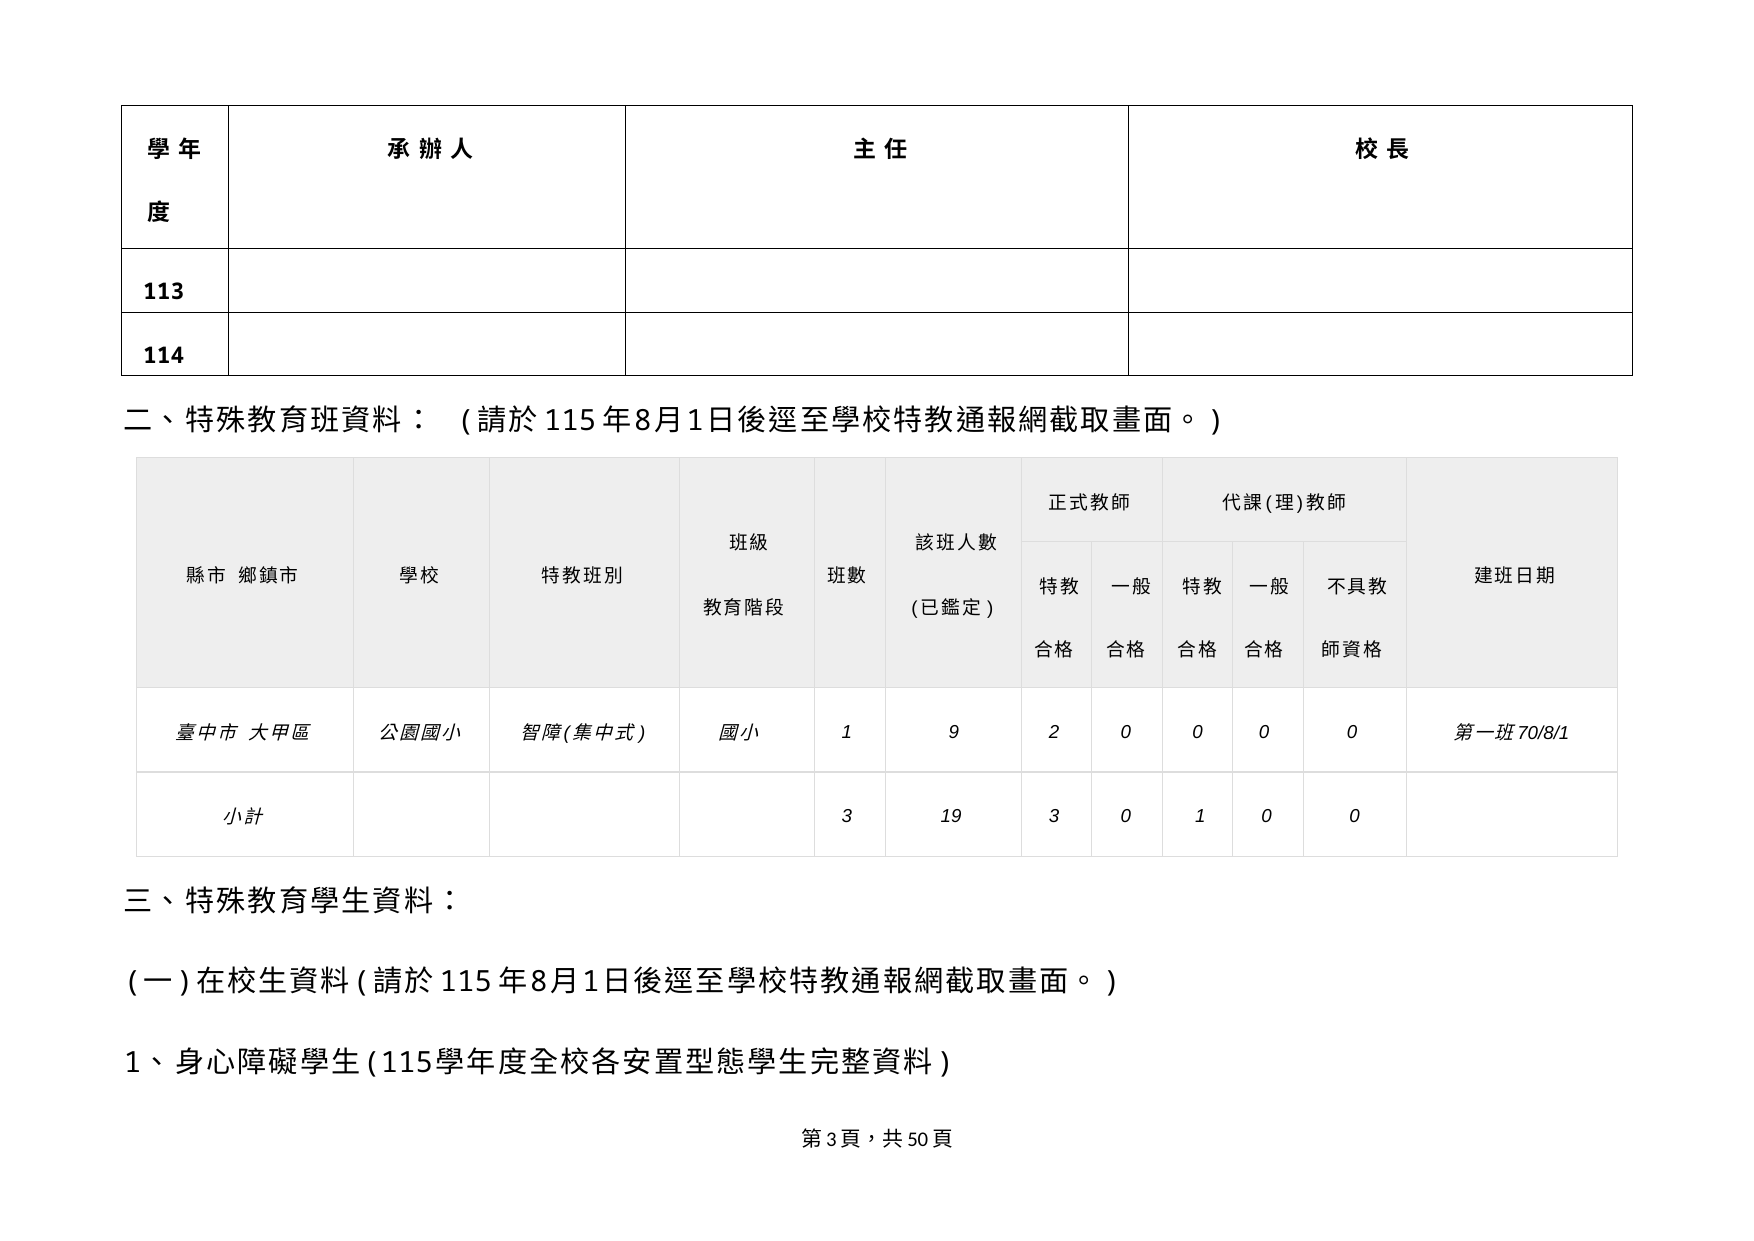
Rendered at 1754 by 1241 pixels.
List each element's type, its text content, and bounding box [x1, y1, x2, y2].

table_header 代課(理)教師 [1163, 458, 1406, 541]
table_cell 1 [1163, 773, 1232, 856]
table_cell 不具教 師資格 [1304, 542, 1406, 687]
table_cell 0 [1092, 688, 1162, 771]
table_cell 一般 合格 [1092, 542, 1162, 687]
table_cell 113 [122, 249, 228, 312]
table_cell 9 [886, 688, 1021, 771]
table_cell 1 [815, 688, 885, 771]
table_header 主任 [626, 106, 1128, 248]
table_cell 0 [1092, 773, 1162, 856]
table_header 承辦人 [229, 106, 625, 248]
table_cell 國小 [680, 688, 814, 771]
table_cell 19 [886, 773, 1021, 856]
table_cell 0 [1304, 773, 1406, 856]
table_cell [1129, 249, 1632, 312]
table_cell 小計 [137, 773, 353, 856]
table_cell [626, 249, 1128, 312]
table_header 學校 [354, 458, 489, 687]
table_header 班級 教育階段 [680, 458, 814, 687]
table_cell 臺中市 大甲區 [137, 688, 353, 771]
table_cell [626, 313, 1128, 375]
table_cell [680, 773, 814, 856]
text 二、特殊教育班資料： (請於115年8月1日後逕至學校特教通報網截取畫面。) [122, 376, 1632, 439]
table_cell 0 [1233, 688, 1303, 771]
text 1、身心障礙學生(115學年度全校各安置型態學生完整資料) [122, 1018, 1632, 1081]
table_header 建班日期 [1407, 458, 1617, 687]
table_cell 一般 合格 [1233, 542, 1303, 687]
table_cell 114 [122, 313, 228, 375]
table_cell 0 [1163, 688, 1232, 771]
table_cell [229, 249, 625, 312]
text (一)在校生資料(請於115年8月1日後逕至學校特教通報網截取畫面。) [122, 937, 1632, 1000]
table_cell [1407, 773, 1617, 856]
table_header 正式教師 [1022, 458, 1162, 541]
table_header 班數 [815, 458, 885, 687]
text 三、特殊教育學生資料： [122, 857, 1632, 919]
table_cell 0 [1233, 773, 1303, 856]
table_cell 智障(集中式) [490, 688, 679, 771]
table_header 校長 [1129, 106, 1632, 248]
table_cell [1129, 313, 1632, 375]
table_cell 0 [1304, 688, 1406, 771]
table_header 該班人數 (已鑑定) [886, 458, 1021, 687]
table_cell [490, 773, 679, 856]
table_cell 公園國小 [354, 688, 489, 771]
table_cell 3 [1022, 773, 1091, 856]
table_header 學年度 [122, 106, 228, 248]
table_cell 2 [1022, 688, 1091, 771]
table_cell 3 [815, 773, 885, 856]
table_cell 特教 合格 [1163, 542, 1232, 687]
table_cell 特教 合格 [1022, 542, 1091, 687]
table_cell 第一班70/8/1 [1407, 688, 1617, 771]
table_cell [229, 313, 625, 375]
table_header 縣市 鄉鎮市 [137, 458, 353, 687]
table_header 特教班別 [490, 458, 679, 687]
table_cell [354, 773, 489, 856]
